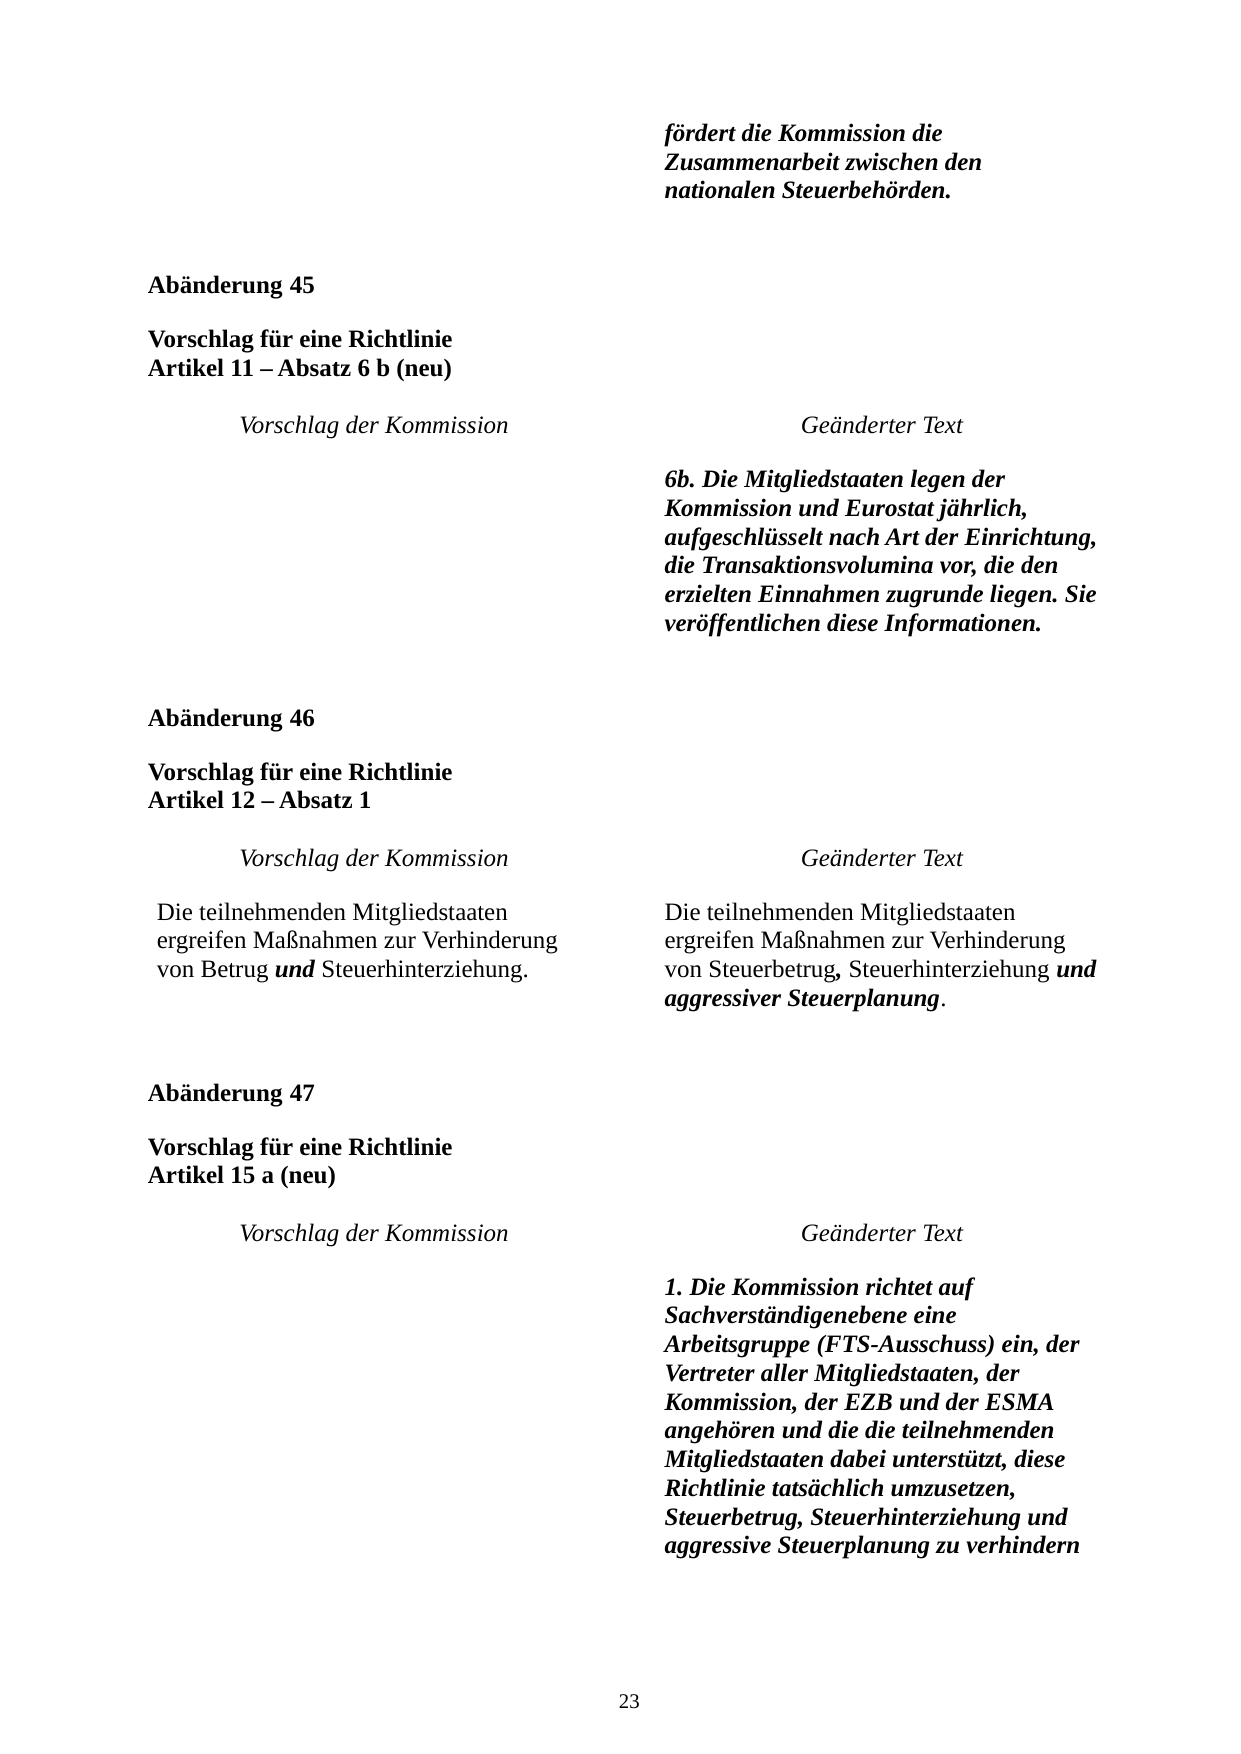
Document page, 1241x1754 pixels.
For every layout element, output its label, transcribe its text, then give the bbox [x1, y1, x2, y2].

table_cell Geänderter Text [629, 1218, 1137, 1272]
table_cell [121, 464, 629, 649]
text Vorschlag für eine Richtlinie [148, 324, 1110, 353]
table_header [121, 382, 1137, 411]
table_cell [121, 1272, 629, 1559]
table_cell Vorschlag der Kommission [121, 843, 629, 897]
text Artikel 15 a (neu) [148, 1161, 1110, 1189]
text Vorschlag für eine Richtlinie [148, 1132, 1110, 1161]
table_cell 6b. Die Mitgliedstaaten legen der Kommission und Eurostat jährlich, aufgeschlüsselt nach Art der Einrichtung, die Transaktionsvolumina vor, die den erzielten Einnahmen zugrunde liegen. Sie veröffentlichen diese Informationen. [629, 464, 1137, 649]
table_cell fördert die Kommission die Zusammenarbeit zwischen den nationalen Steuerbehörden. [629, 118, 1137, 217]
table_cell [121, 118, 629, 217]
table_cell Die teilnehmenden Mitgliedstaaten ergreifen Maßnahmen zur Verhinderung von Steuerbetrug, Steuerhinterziehung und aggressiver Steuerplanung. [629, 897, 1137, 1024]
table_cell Geänderter Text [629, 843, 1137, 897]
text Abänderung 45 [148, 271, 1110, 299]
text Artikel 11 – Absatz 6 b (neu) [148, 353, 1110, 382]
table_cell Geänderter Text [629, 411, 1137, 464]
table_cell Vorschlag der Kommission [121, 1218, 629, 1272]
table_header [121, 1189, 1137, 1218]
text Artikel 12 – Absatz 1 [148, 786, 1110, 814]
text Vorschlag für eine Richtlinie [148, 757, 1110, 786]
table_cell Die teilnehmenden Mitgliedstaaten ergreifen Maßnahmen zur Verhinderung von Betrug und Steuerhinterziehung. [121, 897, 629, 1024]
text Abänderung 46 [148, 703, 1110, 732]
table_header [121, 814, 1137, 843]
table_cell Vorschlag der Kommission [121, 411, 629, 464]
table_cell 1. Die Kommission richtet auf Sachverständigenebene eine Arbeitsgruppe (FTS-Ausschuss) ein, der Vertreter aller Mitgliedstaaten, der Kommission, der EZB und der ESMA angehören und die die teilnehmenden Mitgliedstaaten dabei unterstützt, diese Richtlinie tatsächlich umzusetzen, Steuerbetrug, Steuerhinterziehung und aggressive Steuerplanung zu verhindern [629, 1272, 1137, 1559]
text Abänderung 47 [148, 1078, 1110, 1107]
